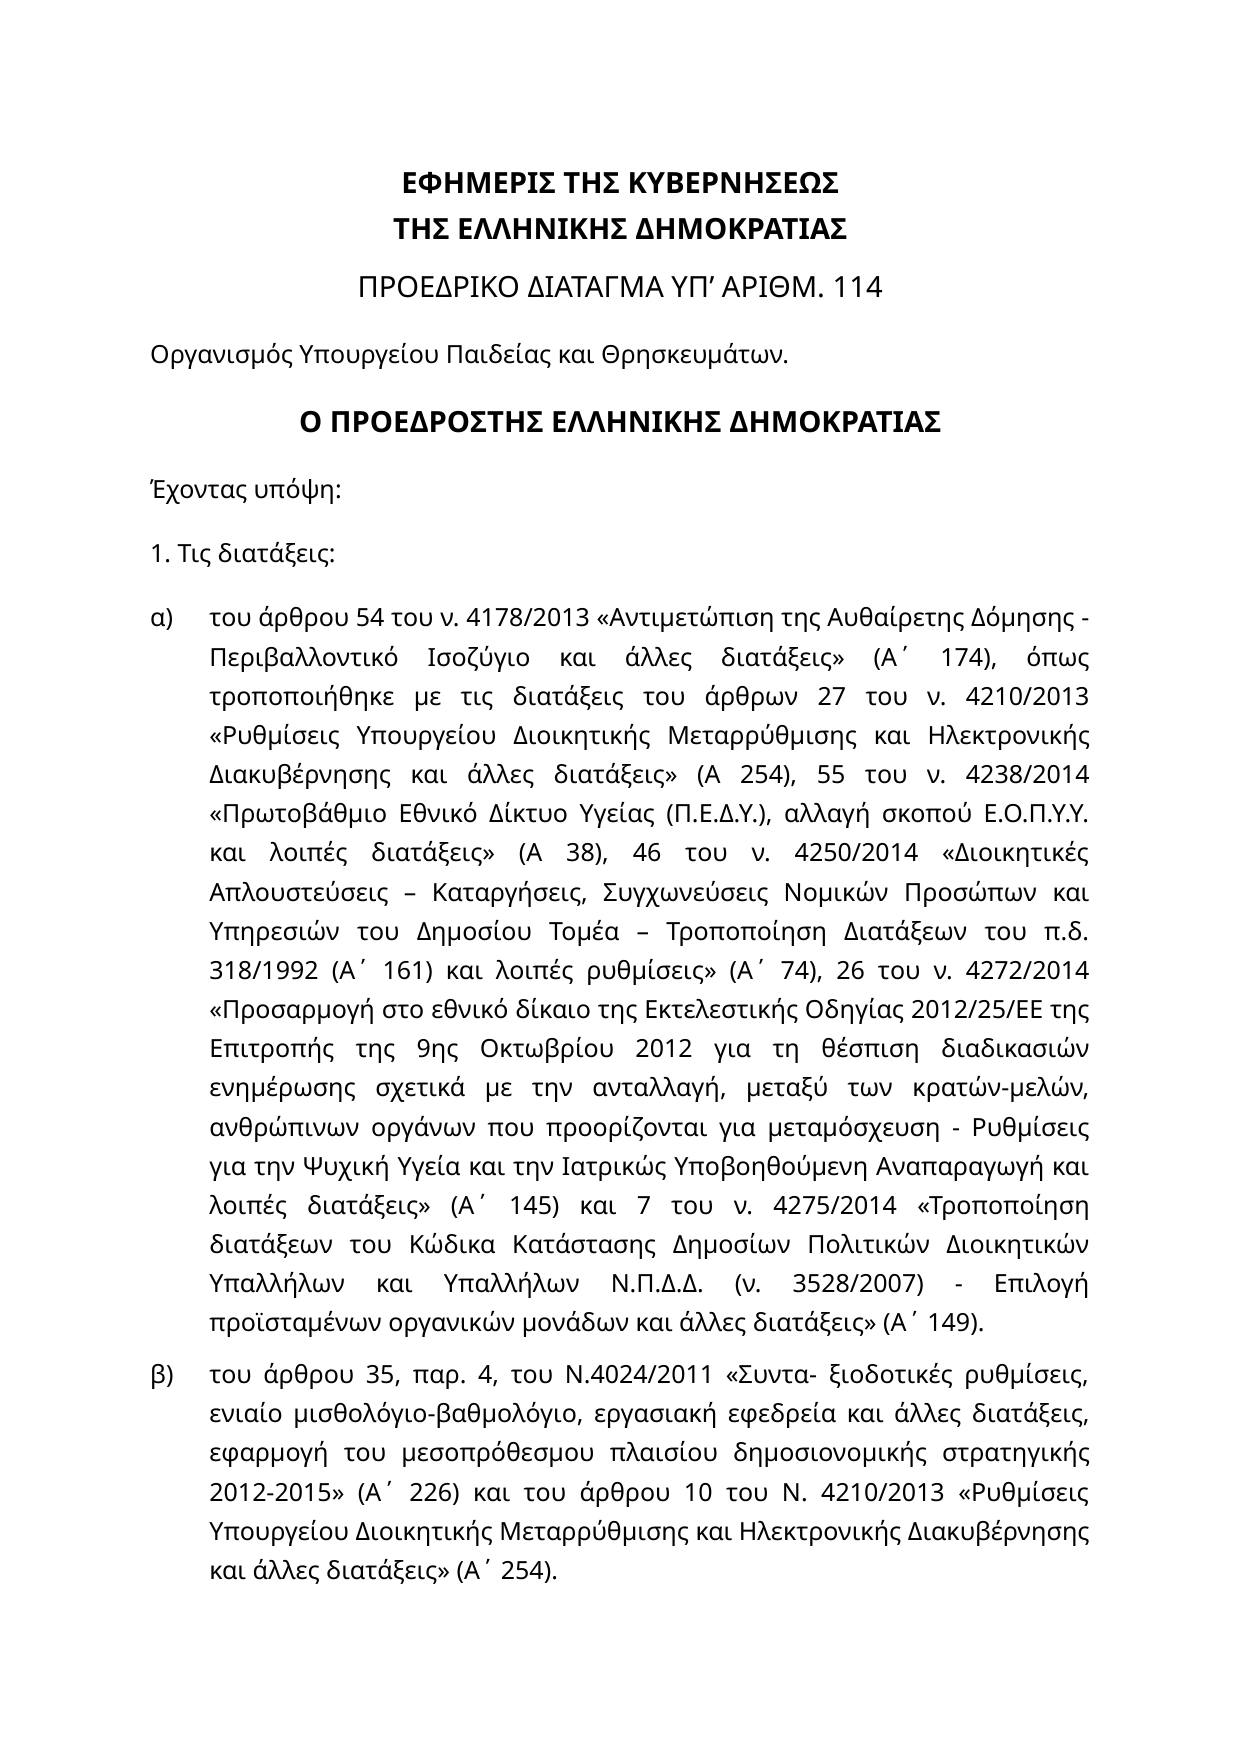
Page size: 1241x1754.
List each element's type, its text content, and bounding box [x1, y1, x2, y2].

text Έχοντας υπόψη: [150, 472, 1090, 506]
text Οργανισμός Υπουργείου Παιδείας και Θρησκευμάτων. [150, 337, 1090, 371]
text Ο ΠΡΟΕΔΡΟΣΤΗΣ ΕΛΛΗΝΙΚΗΣ ΔΗΜΟΚΡΑΤΙΑΣ [150, 401, 1090, 441]
text 1. Τις διατάξεις: [150, 536, 1090, 570]
text ΠΡΟΕΔΡΙΚΟ ΔΙΑΤΑΓΜΑ ΥΠ’ ΑΡΙΘΜ. 114 [150, 266, 1090, 306]
list β) του άρθρου 35, παρ. 4, του Ν.4024/2011 «Συντα- ξιοδοτικές ρυθμίσεις, ενιαίο μισθολόγιο-βαθμολόγιο, εργασιακή εφεδρεία και άλλες διατάξεις, εφαρμογή του μεσοπρόθεσμου πλαισίου δημοσιονομικής στρατηγικής 2012-2015» (Α΄ 226) και του άρθρου 10 του Ν. 4210/2013 «Ρυθμίσεις Υπουργείου Διοικητικής Μεταρρύθμισης και Ηλεκτρονικής Διακυβέρνησης και άλλες διατάξεις» (Α΄ 254). [150, 1357, 1090, 1587]
text ΕΦΗΜΕΡΙΣ ΤΗΣ ΚΥΒΕΡΝΗΣΕΩΣ ΤΗΣ ΕΛΛΗΝΙΚΗΣ ΔΗΜΟΚΡΑΤΙΑΣ [150, 162, 1090, 248]
list α) του άρθρου 54 του ν. 4178/2013 «Αντιμετώπιση της Αυθαίρετης Δόμησης - Περιβαλλοντικό Ισοζύγιο και άλλες διατάξεις» (Α΄ 174), όπως τροποποιήθηκε με τις διατάξεις του άρθρων 27 του ν. 4210/2013 «Ρυθμίσεις Υπουργείου Διοικητικής Μεταρρύθμισης και Ηλεκτρονικής Διακυβέρνησης και άλλες διατάξεις» (Α 254), 55 του ν. 4238/2014 «Πρωτοβάθμιο Εθνικό Δίκτυο Υγείας (Π.Ε.Δ.Υ.), αλλαγή σκοπού Ε.Ο.Π.Υ.Υ. και λοιπές διατάξεις» (Α 38), 46 του ν. 4250/2014 «Διοικητικές Απλουστεύσεις – Καταργήσεις, Συγχωνεύσεις Νομικών Προσώπων και Υπηρεσιών του Δημοσίου Τομέα – Τροποποίηση Διατάξεων του π.δ. 318/1992 (Α΄ 161) και λοιπές ρυθμίσεις» (Α΄ 74), 26 του ν. 4272/2014 «Προσαρμογή στο εθνικό δίκαιο της Εκτελεστικής Οδηγίας 2012/25/ΕΕ της Επιτροπής της 9ης Οκτωβρίου 2012 για τη θέσπιση διαδικασιών ενημέρωσης σχετικά με την ανταλλαγή, μεταξύ των κρατών-μελών, ανθρώπινων οργάνων που προορίζονται για μεταμόσχευση - Ρυθμίσεις για την Ψυχική Υγεία και την Ιατρικώς Υποβοηθούμενη Αναπαραγωγή και λοιπές διατάξεις» (Α΄ 145) και 7 του ν. 4275/2014 «Τροποποίηση διατάξεων του Κώδικα Κατάστασης Δημοσίων Πολιτικών Διοικητικών Υπαλλήλων και Υπαλλήλων Ν.Π.Δ.Δ. (ν. 3528/2007) - Επιλογή προϊσταμένων οργανικών μονάδων και άλλες διατάξεις» (Α΄ 149). [150, 600, 1090, 1339]
